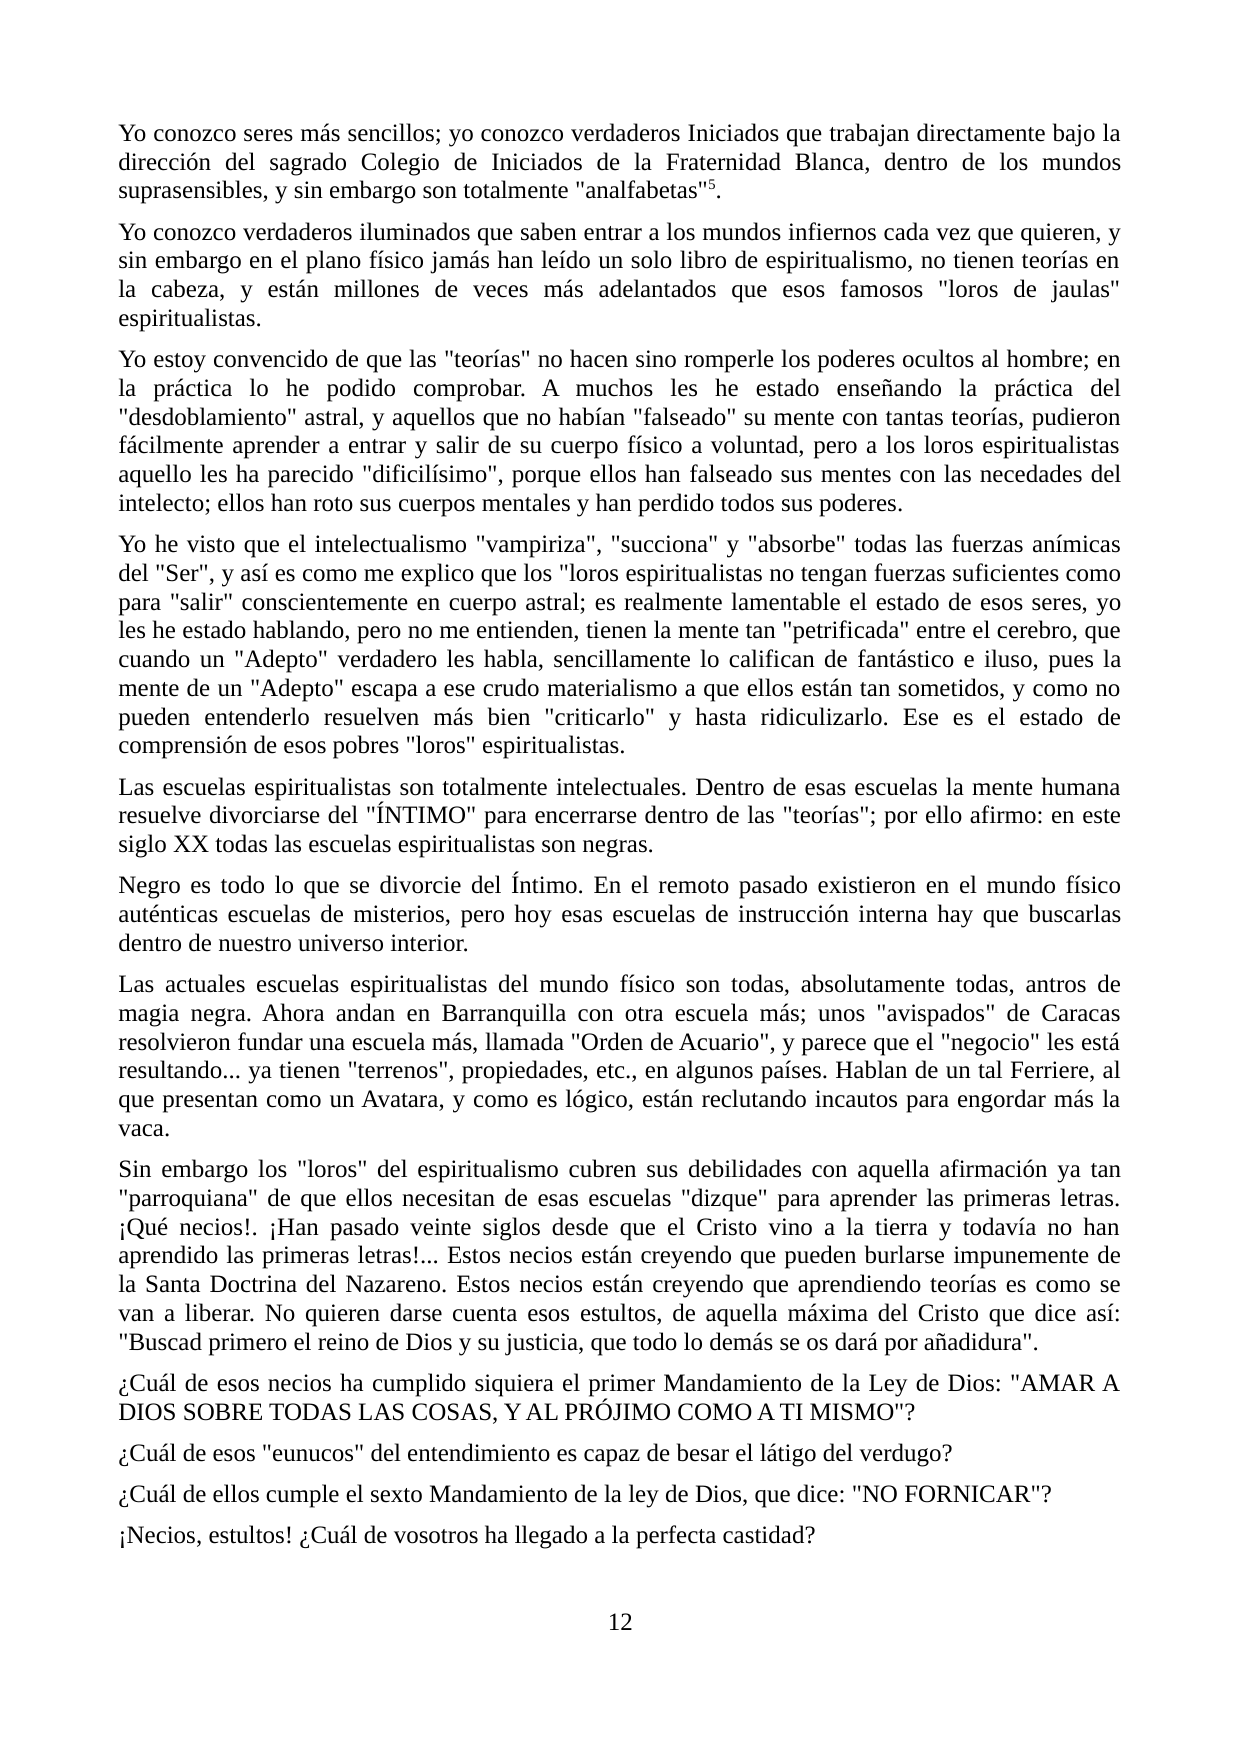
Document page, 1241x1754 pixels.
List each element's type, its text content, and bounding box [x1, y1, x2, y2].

text ¿Cuál de esos "eunucos" del entendimiento es capaz de besar el látigo del verdugo? [118, 1438, 1122, 1467]
text Sin embargo los "loros" del espiritualismo cubren sus debilidades con aquella afirmación ya tan "parroquiana" de que ellos necesitan de esas escuelas "dizque" para aprender las primeras letras. ¡Qué necios!. ¡Han pasado veinte siglos desde que el Cristo vino a la tierra y todavía no han aprendido las primeras letras!... Estos necios están creyendo que pueden burlarse impunemente de la Santa Doctrina del Nazareno. Estos necios están creyendo que aprendiendo teorías es como se van a liberar. No quieren darse cuenta esos estultos, de aquella máxima del Cristo que dice así: "Buscad primero el reino de Dios y su justicia, que todo lo demás se os dará por añadidura". [118, 1154, 1122, 1356]
text ¡Necios, estultos! ¿Cuál de vosotros ha llegado a la perfecta castidad? [118, 1521, 1122, 1549]
text Las escuelas espiritualistas son totalmente intelectuales. Dentro de esas escuelas la mente humana resuelve divorciarse del "ÍNTIMO" para encerrarse dentro de las "teorías"; por ello afirmo: en este siglo XX todas las escuelas espiritualistas son negras. [118, 772, 1122, 858]
text ¿Cuál de esos necios ha cumplido siquiera el primer Mandamiento de la Ley de Dios: "AMAR A DIOS SOBRE TODAS LAS COSAS, Y AL PRÓJIMO COMO A TI MISMO"? [118, 1368, 1122, 1426]
text Yo he visto que el intelectualismo "vampiriza", "succiona" y "absorbe" todas las fuerzas anímicas del "Ser", y así es como me explico que los "loros espiritualistas no tengan fuerzas suficientes como para "salir" conscientemente en cuerpo astral; es realmente lamentable el estado de esos seres, yo les he estado hablando, pero no me entienden, tienen la mente tan "petrificada" entre el cerebro, que cuando un "Adepto" verdadero les habla, sencillamente lo califican de fantástico e iluso, pues la mente de un "Adepto" escapa a ese crudo materialismo a que ellos están tan sometidos, y como no pueden entenderlo resuelven más bien "criticarlo" y hasta ridiculizarlo. Ese es el estado de comprensión de esos pobres "loros" espiritualistas. [118, 529, 1122, 759]
text Yo conozco verdaderos iluminados que saben entrar a los mundos infiernos cada vez que quieren, y sin embargo en el plano físico jamás han leído un solo libro de espiritualismo, no tienen teorías en la cabeza, y están millones de veces más adelantados que esos famosos "loros de jaulas" espiritualistas. [118, 217, 1122, 332]
text Yo conozco seres más sencillos; yo conozco verdaderos Iniciados que trabajan directamente bajo la dirección del sagrado Colegio de Iniciados de la Fraternidad Blanca, dentro de los mundos suprasensibles, y sin embargo son totalmente "analfabetas". [118, 118, 1122, 204]
text ¿Cuál de ellos cumple el sexto Mandamiento de la ley de Dios, que dice: "NO FORNICAR"? [118, 1479, 1122, 1508]
text Yo estoy convencido de que las "teorías" no hacen sino romperle los poderes ocultos al hombre; en la práctica lo he podido comprobar. A muchos les he estado enseñando la práctica del "desdoblamiento" astral, y aquellos que no habían "falseado" su mente con tantas teorías, pudieron fácilmente aprender a entrar y salir de su cuerpo físico a voluntad, pero a los loros espiritualistas aquello les ha parecido "dificilísimo", porque ellos han falseado sus mentes con las necedades del intelecto; ellos han roto sus cuerpos mentales y han perdido todos sus poderes. [118, 344, 1122, 517]
text Las actuales escuelas espiritualistas del mundo físico son todas, absolutamente todas, antros de magia negra. Ahora andan en Barranquilla con otra escuela más; unos "avispados" de Caracas resolvieron fundar una escuela más, llamada "Orden de Acuario", y parece que el "negocio" les está resultando... ya tienen "terrenos", propiedades, etc., en algunos países. Hablan de un tal Ferriere, al que presentan como un Avatara, y como es lógico, están reclutando incautos para engordar más la vaca. [118, 969, 1122, 1142]
text Negro es todo lo que se divorcie del Íntimo. En el remoto pasado existieron en el mundo físico auténticas escuelas de misterios, pero hoy esas escuelas de instrucción interna hay que buscarlas dentro de nuestro universo interior. [118, 871, 1122, 957]
